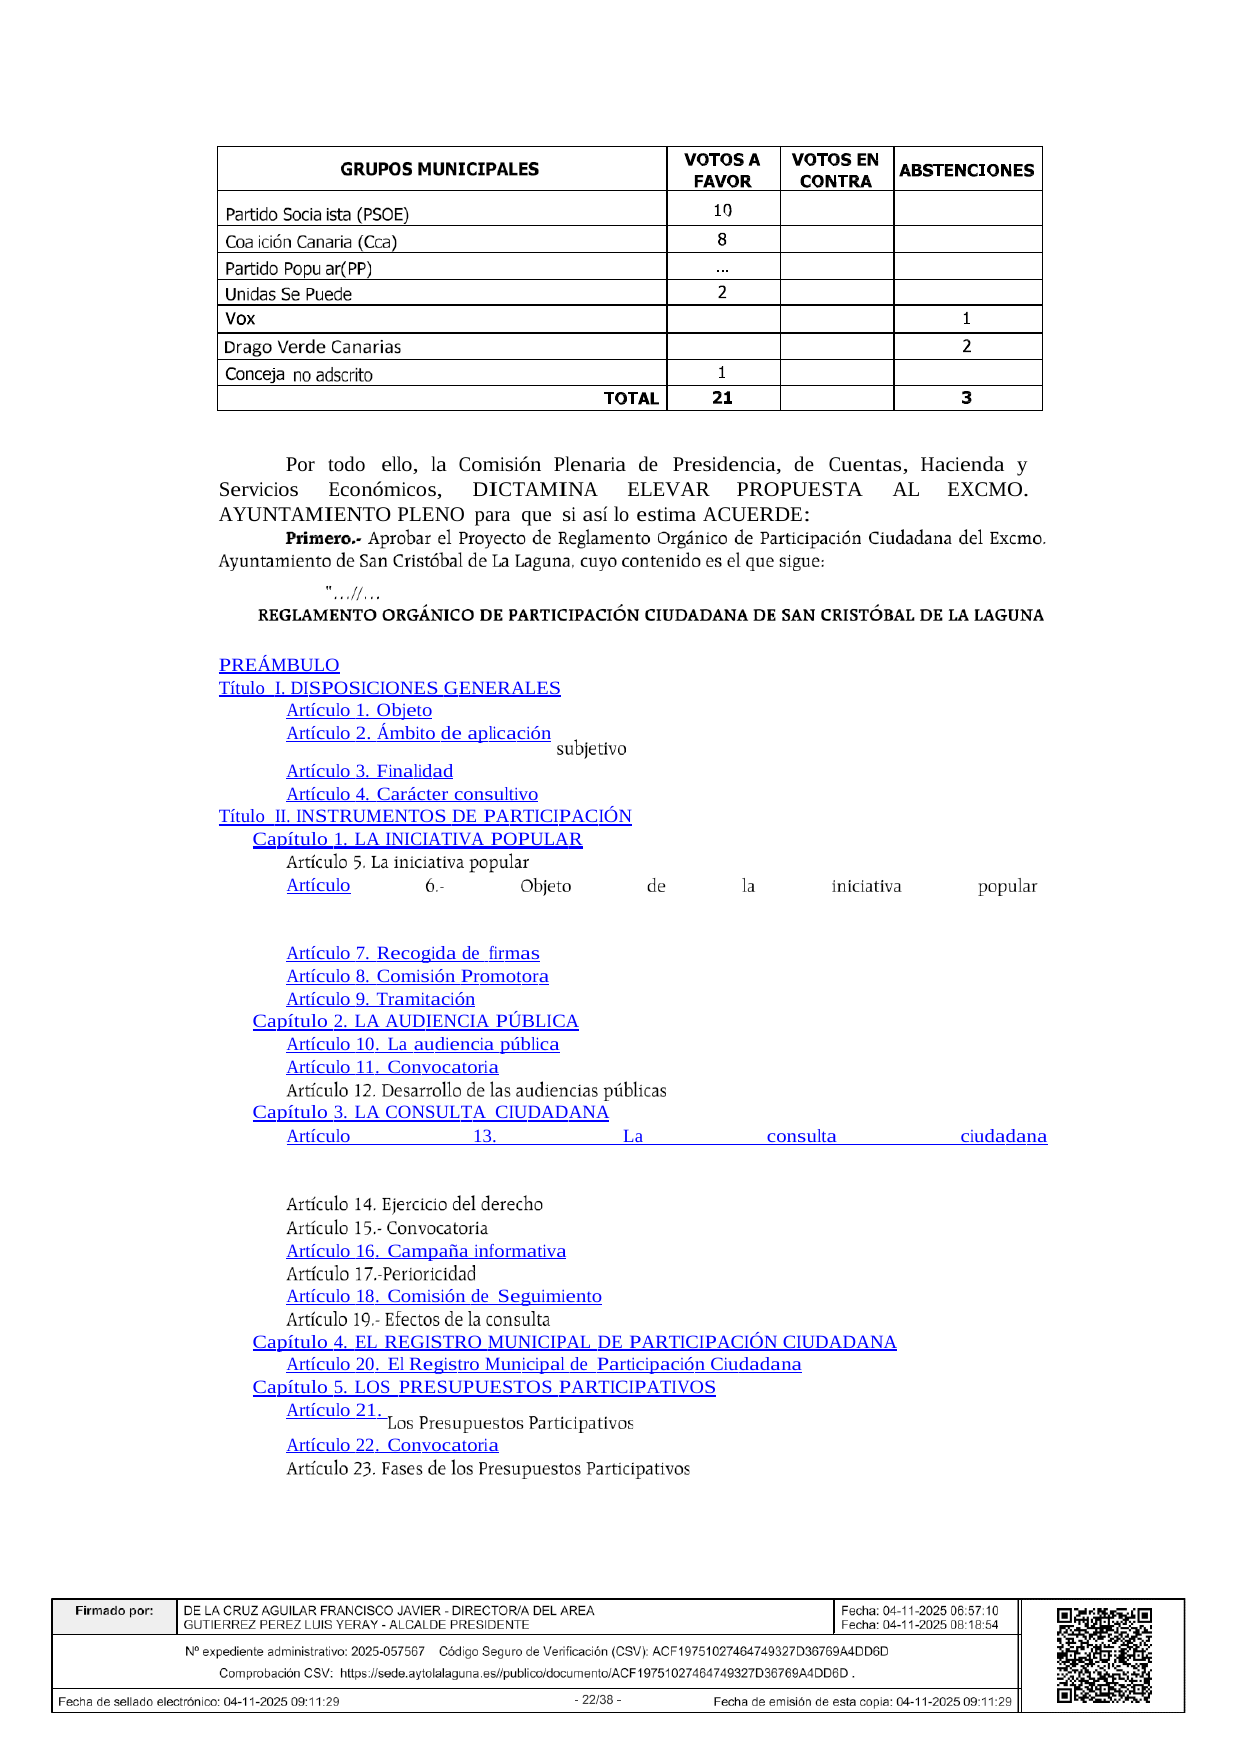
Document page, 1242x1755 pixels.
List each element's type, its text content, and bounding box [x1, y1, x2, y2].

table_cell [218, 306, 666, 332]
table_cell [781, 253, 893, 279]
table_cell [218, 360, 286, 384]
table_cell [340, 213, 348, 219]
table_cell [218, 386, 666, 409]
table_cell [218, 334, 666, 359]
table_cell [218, 226, 255, 252]
table_cell [781, 280, 893, 304]
table_cell [668, 280, 780, 304]
table_cell [218, 191, 666, 207]
text Artículo 22. Convocatoria [286, 1433, 1204, 1455]
table_header [895, 147, 1042, 190]
table_cell [376, 207, 386, 215]
table_cell [668, 306, 780, 332]
table_cell [895, 226, 1042, 252]
table_cell [384, 210, 391, 218]
table_cell [218, 253, 324, 279]
table_cell [895, 280, 1042, 304]
table_cell [895, 253, 1042, 279]
text Por todo ello, la Comisión Plenaria de Presidencia, de Cuentas, Hacienda y Servicios Económicos, DICTAMINA ELEVAR PROPUESTA AL EXCMO. AYUNTAMIENTO PLENO para que si así lo estima ACUERDE: [218, 452, 1029, 526]
text Artículo 2. Ámbito de aplicación [286, 722, 1204, 758]
text Artículo [286, 873, 1204, 894]
text Título II. INSTRUMENTOS DE PARTICIPACIÓN Capítulo 1. LA INICIATIVA POPULAR [218, 805, 639, 849]
table_cell [895, 386, 1042, 409]
text Artículo 18. Comisión de Seguimiento [286, 1285, 1204, 1307]
text Capítulo 4. EL REGISTRO MUNICIPAL DE PARTICIPACIÓN CIUDADANA [252, 1331, 1204, 1352]
text Artículo 20. El Registro Municipal de Participación Ciudadana [286, 1353, 1204, 1375]
table_cell [255, 226, 666, 252]
text Artículo 1. Objeto [286, 699, 1204, 721]
table_cell [895, 334, 1042, 359]
text Capítulo 2. LA AUDIENCIA PÚBLICA Artículo 10. La audiencia pública Artículo 11. Convocatoria [252, 1010, 585, 1077]
text Capítulo 3. LA CONSULTA CIUDADANA [252, 1101, 1204, 1123]
table_cell [781, 334, 893, 359]
text Artículo 16. Campaña informativa [286, 1239, 1204, 1261]
table_cell [781, 360, 893, 384]
table_cell [324, 253, 666, 279]
text Artículo 7. Recogida de firmas Artículo 8. Comisión Promotora Artículo 9. Tramitación [286, 942, 555, 1009]
table_cell [324, 207, 666, 225]
table_cell [218, 280, 666, 304]
text Artículo 13. La consulta ciudadana [286, 1124, 1204, 1146]
table_cell [668, 191, 780, 225]
table_header [781, 147, 893, 190]
table_cell [781, 306, 893, 332]
table_cell [668, 386, 780, 409]
table_cell [668, 334, 780, 359]
text Capítulo 5. LOS PRESUPUESTOS PARTICIPATIVOS [252, 1376, 1204, 1398]
table_cell [781, 226, 893, 252]
table_cell [895, 191, 1042, 225]
table_cell [668, 360, 780, 384]
text Artículo 3. Finalidad [286, 760, 1204, 781]
table_cell [286, 360, 666, 384]
text Título I. DISPOSICIONES GENERALES [218, 677, 1204, 698]
table_header [218, 147, 666, 190]
text Artículo 4. Carácter consultivo [286, 782, 1204, 804]
table_header [668, 147, 780, 190]
table_cell [781, 191, 893, 225]
table_cell [895, 306, 1042, 332]
table_cell [218, 207, 324, 225]
table_cell [895, 360, 1042, 384]
table_cell [668, 226, 780, 252]
text PREÁMBULO [218, 654, 1204, 675]
text Artículo 21. [286, 1399, 1204, 1432]
table_cell [781, 386, 893, 409]
table_cell [668, 253, 780, 279]
